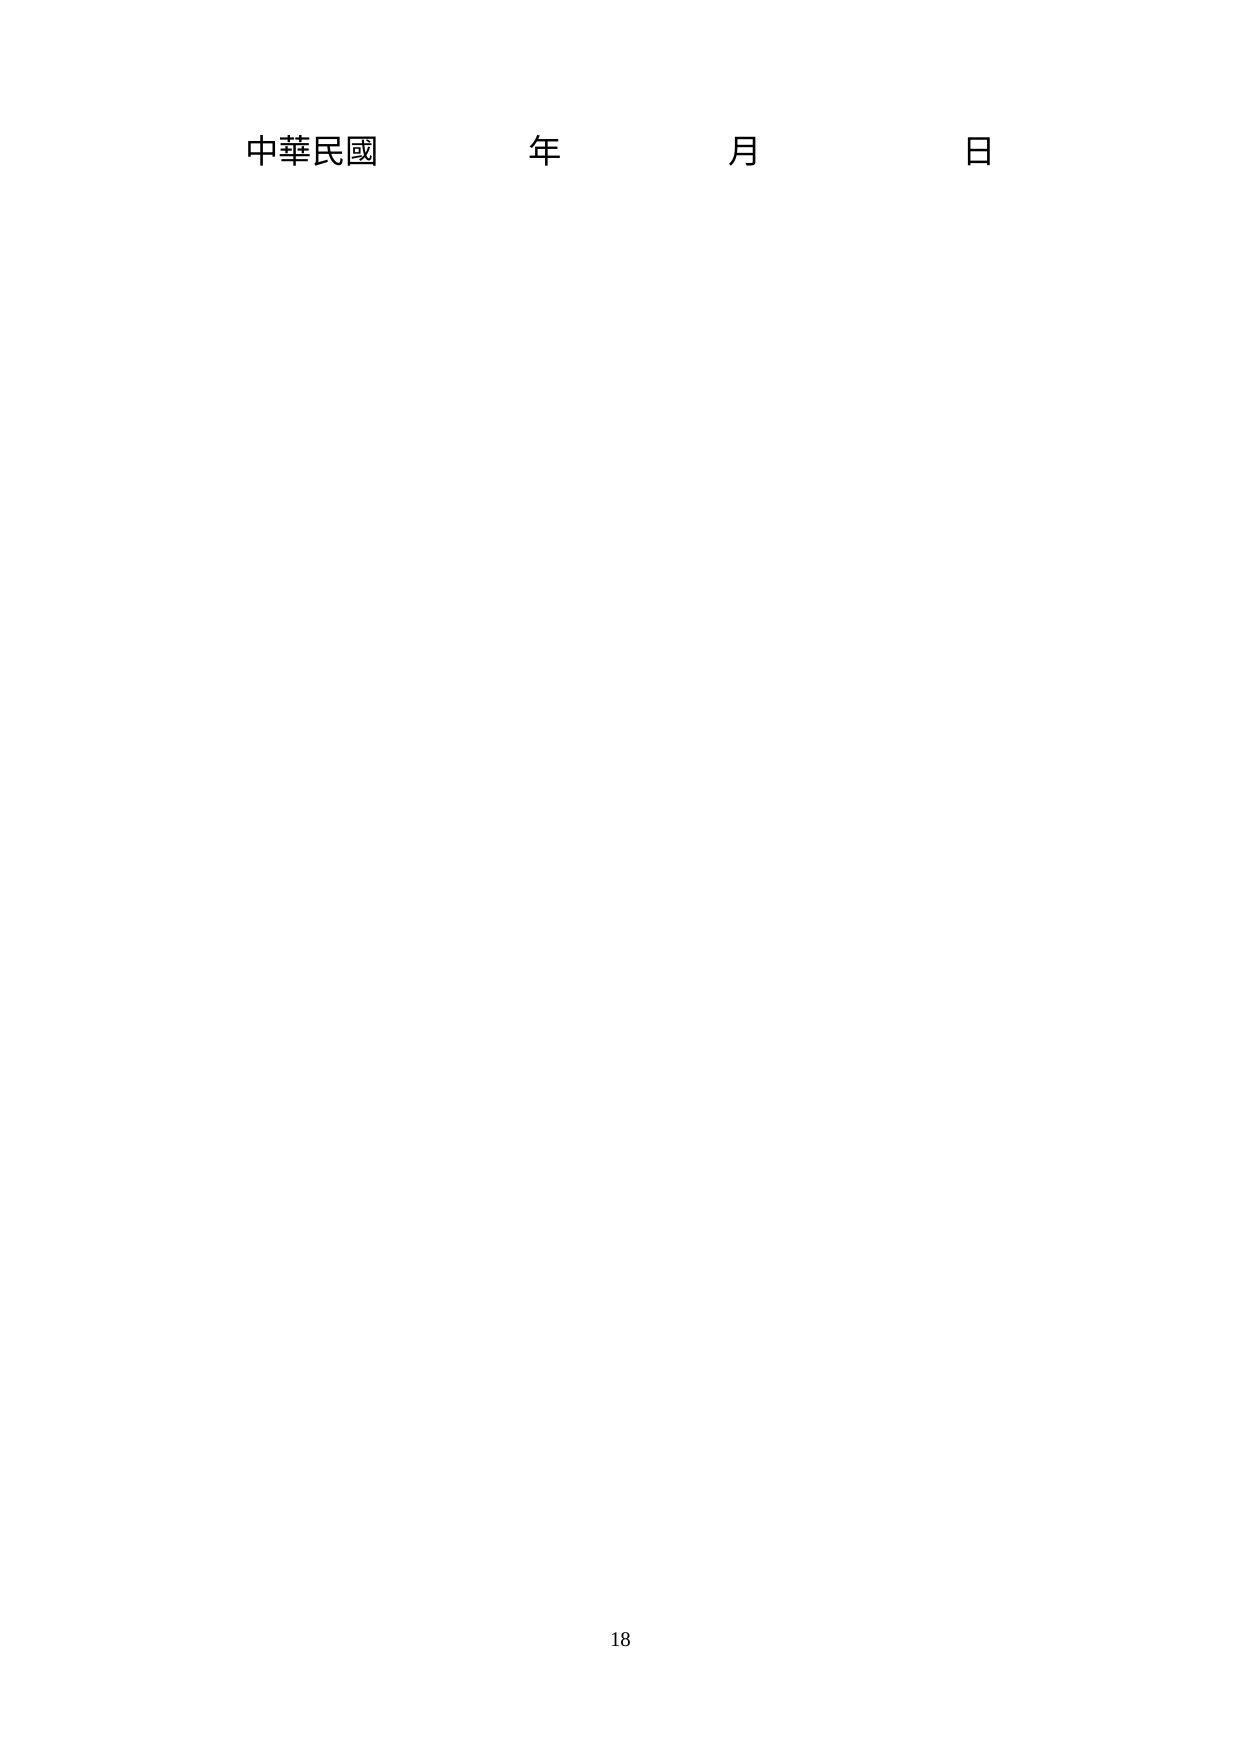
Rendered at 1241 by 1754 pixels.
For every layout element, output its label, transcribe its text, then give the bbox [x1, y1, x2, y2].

text 中華民國 年 月 日 [118, 108, 1122, 170]
